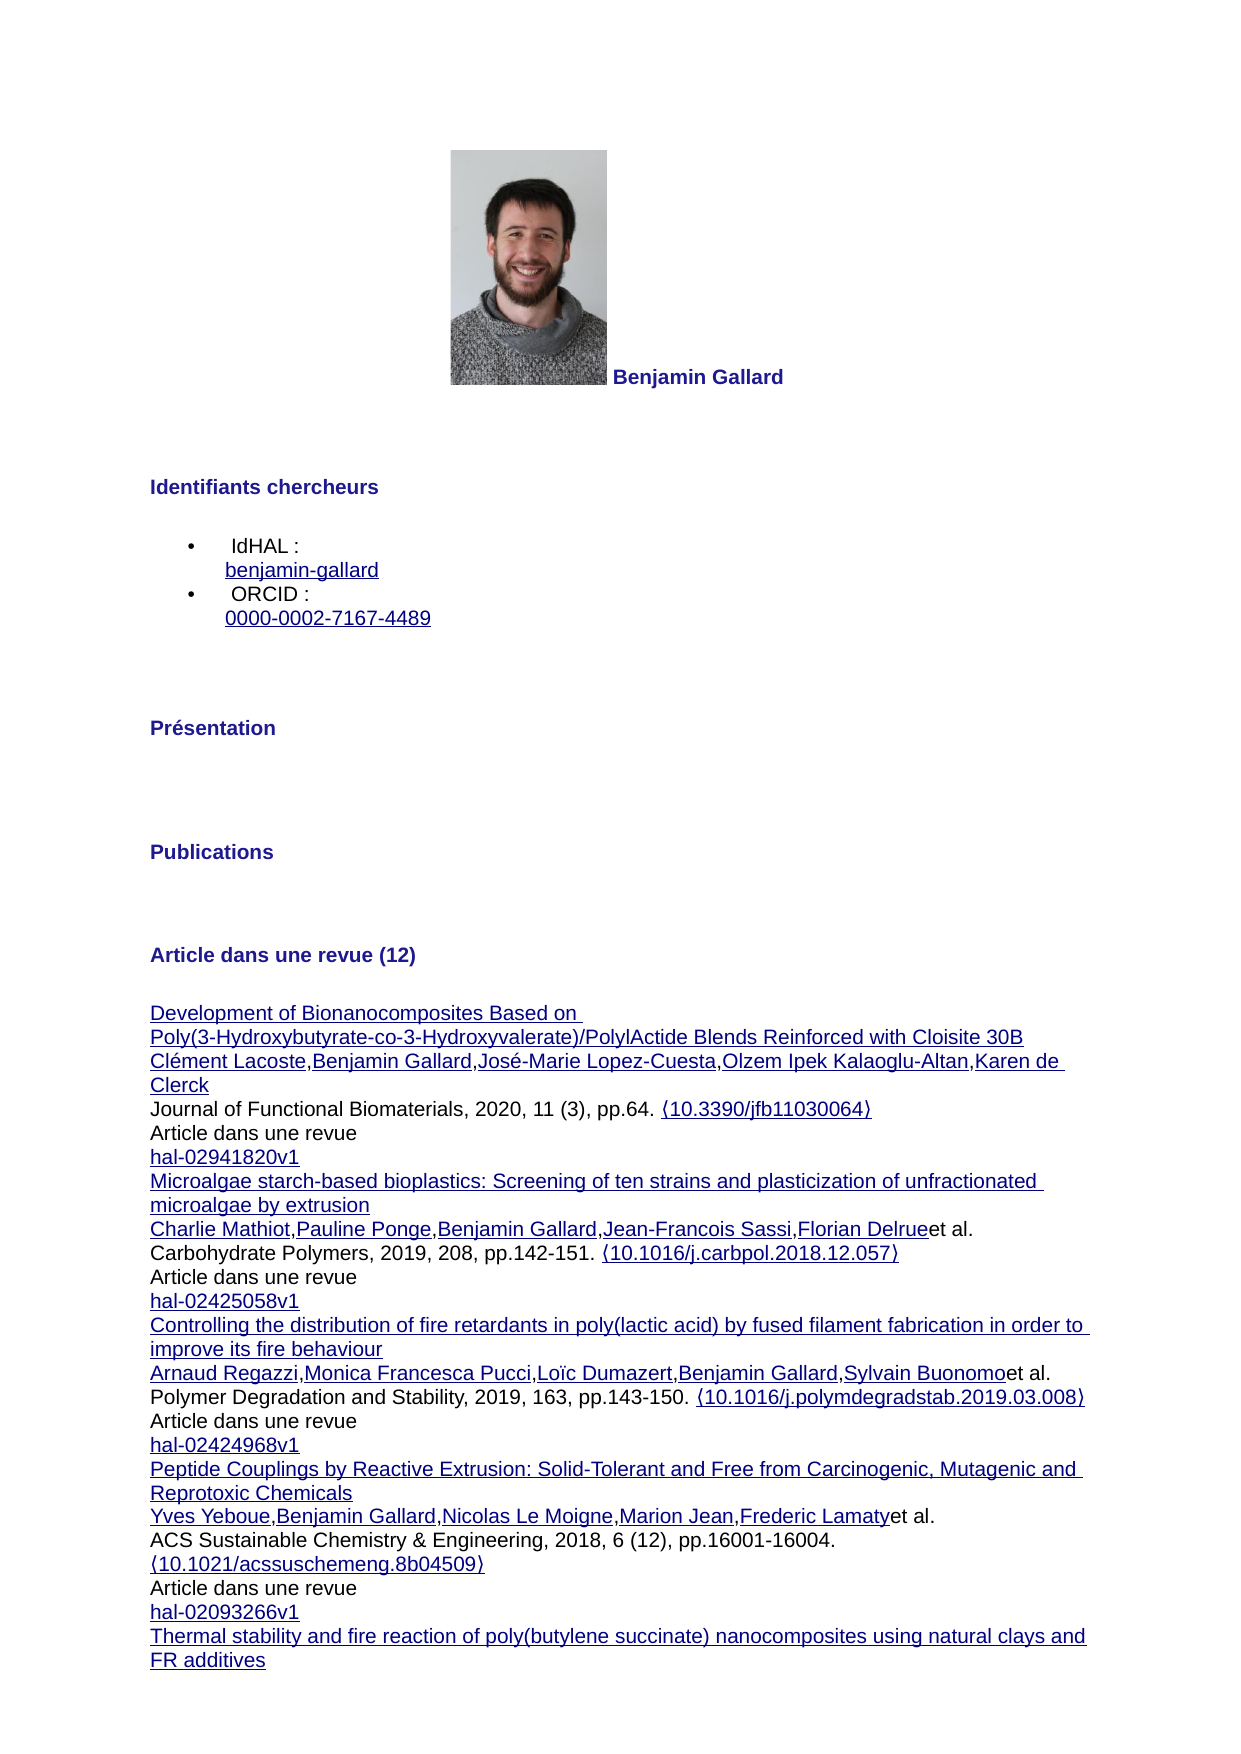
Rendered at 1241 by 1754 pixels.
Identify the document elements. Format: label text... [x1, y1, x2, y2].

subtitle Article dans une revue (12) [150, 943, 1090, 967]
subtitle Benjamin Gallard [150, 150, 1090, 389]
table_cell improve its fire behaviour Arnaud Regazzi,Monica Francesca Pucci,Loïc Dumazert,Benjamin Gallard,Sylvain Buonomoet al. Polymer Degradation and Stability, 2019, 163, pp.143-150. ⟨10.1016/j.polymdegradstab.2019.03.008⟩ Article dans une revue hal-02424968v1 [150, 1335, 1090, 1456]
list IdHAL : [187, 533, 1090, 557]
table_header Development of Bionanocomposites Based on Poly(3-Hydroxybutyrate-co-3-Hydroxyvalerate)/PolylActide Blends Reinforced with Cloisite 30B Clément Lacoste,Benjamin Gallard,José-Marie Lopez-Cuesta,Olzem Ipek Kalaoglu-Altan,Karen de Clerck Journal of Functional Biomaterials, 2020, 11 (3), pp.64. ⟨10.3390/jfb11030064⟩ Article dans une revue hal-02941820v1 [150, 1001, 1090, 1169]
subtitle Identifiants chercheurs [150, 475, 1090, 499]
table_cell Thermal stability and fire reaction of poly(butylene succinate) nanocomposites using natural clays and FR additives [150, 1624, 1090, 1672]
picture [450, 150, 607, 385]
subtitle Présentation [150, 716, 1090, 740]
subtitle Publications [150, 840, 1090, 864]
table_cell Microalgae starch-based bioplastics: Screening of ten strains and plasticization of unfractionated microalgae by extrusion Charlie Mathiot,Pauline Ponge,Benjamin Gallard,Jean-Francois Sassi,Florian Delrueet al. Carbohydrate Polymers, 2019, 208, pp.142-151. ⟨10.1016/j.carbpol.2018.12.057⟩ Article dans une revue hal-02425058v1 [150, 1169, 1090, 1313]
table_cell Controlling the distribution of fire retardants in poly(lactic acid) by fused filament fabrication in order to [150, 1313, 1090, 1334]
list 0000-0002-7167-4489 [187, 605, 1090, 629]
table_cell Peptide Couplings by Reactive Extrusion: Solid-Tolerant and Free from Carcinogenic, Mutagenic and Reprotoxic Chemicals Yves Yeboue,Benjamin Gallard,Nicolas Le Moigne,Marion Jean,Frederic Lamatyet al. ACS Sustainable Chemistry & Engineering, 2018, 6 (12), pp.16001-16004. ⟨10.1021/acssuschemeng.8b04509⟩ Article dans une revue hal-02093266v1 [150, 1456, 1090, 1624]
list benjamin-gallard [187, 557, 1090, 581]
list ORCID : [187, 581, 1090, 605]
